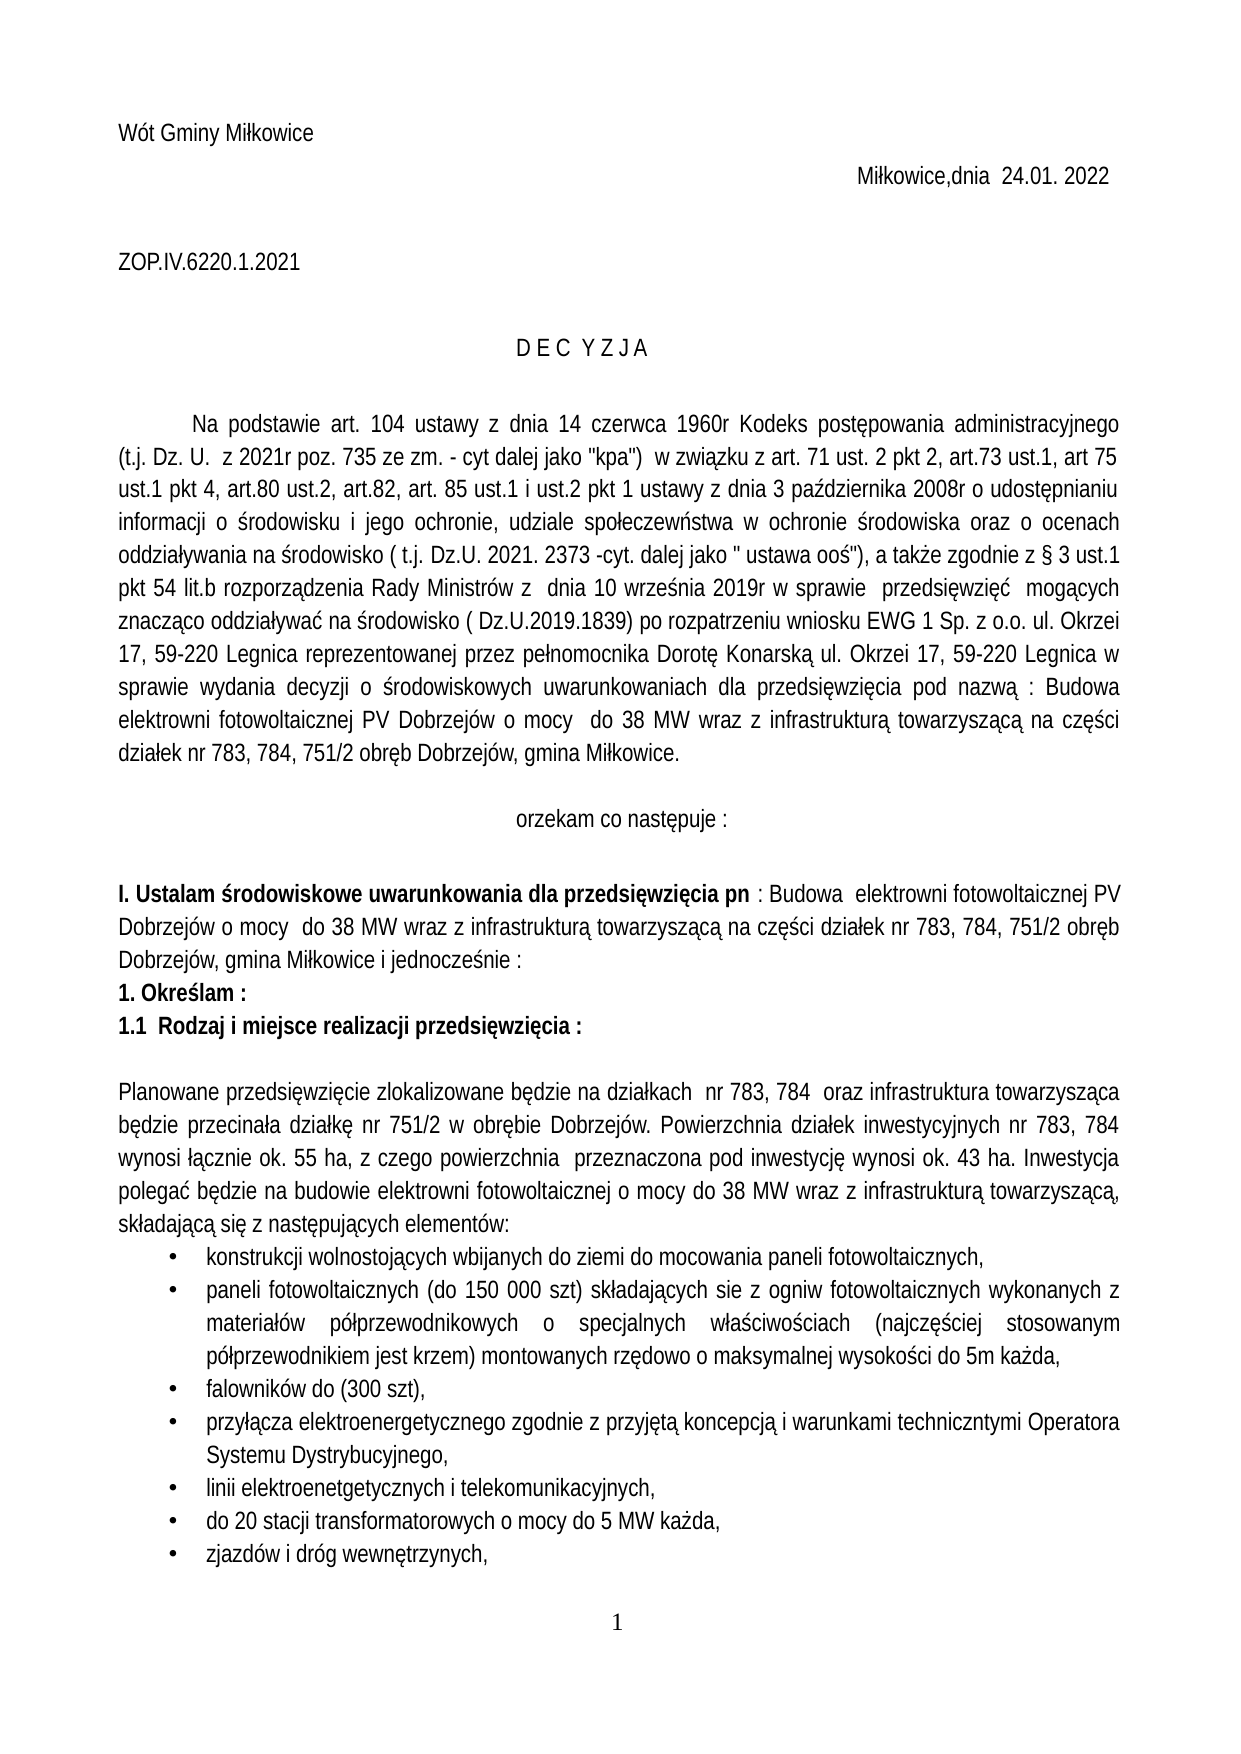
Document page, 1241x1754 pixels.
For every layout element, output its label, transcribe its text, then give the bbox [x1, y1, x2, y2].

text Miłkowice,dnia 24.01. 2022 [118, 161, 1122, 190]
list konstrukcji wolnostojących wbijanych do ziemi do mocowania paneli fotowoltaicznych, [168, 1241, 1122, 1270]
text Na podstawie art. 104 ustawy z dnia 14 czerwca 1960r Kodeks postępowania administracyjnego (t.j. Dz. U. z 2021r poz. 735 ze zm. - cyt dalej jako "kpa") w związku z art. 71 ust. 2 pkt 2, art.73 ust.1, art 75 ust.1 pkt 4, art.80 ust.2, art.82, art. 85 ust.1 i ust.2 pkt 1 ustawy z dnia 3 października 2008r o udostępnianiu informacji o środowisku i jego ochronie, udziale społeczewństwa w ochronie środowiska oraz o ocenach oddziaływania na środowisko ( t.j. Dz.U. 2021. 2373 -cyt. dalej jako " ustawa ooś"), a także zgodnie z § 3 ust.1 pkt 54 lit.b rozporządzenia Rady Ministrów z dnia 10 września 2019r w sprawie przedsięwzięć mogących znacząco oddziaływać na środowisko ( Dz.U.2019.1839) po rozpatrzeniu wniosku EWG 1 Sp. z o.o. ul. Okrzei 17, 59-220 Legnica reprezentowanej przez pełnomocnika Dorotę Konarską ul. Okrzei 17, 59-220 Legnica w sprawie wydania decyzji o środowiskowych uwarunkowaniach dla przedsięwzięcia pod nazwą : Budowa elektrowni fotowoltaicznej PV Dobrzejów o mocy do 38 MW wraz z infrastrukturą towarzyszącą na części działek nr 783, 784, 751/2 obręb Dobrzejów, gmina Miłkowice. [118, 408, 1122, 766]
text orzekam co następuje : [118, 803, 1122, 832]
text Planowane przedsięwzięcie zlokalizowane będzie na działkach nr 783, 784 oraz infrastruktura towarzysząca będzie przecinała działkę nr 751/2 w obrębie Dobrzejów. Powierzchnia działek inwestycyjnych nr 783, 784 wynosi łącznie ok. 55 ha, z czego powierzchnia przeznaczona pod inwestycję wynosi ok. 43 ha. Inwestycja polegać będzie na budowie elektrowni fotowoltaicznej o mocy do 38 MW wraz z infrastrukturą towarzyszącą, składającą się z następujących elementów: [118, 1077, 1122, 1237]
text ZOP.IV.6220.1.2021 [118, 247, 1122, 276]
list przyłącza elektroenergetycznego zgodnie z przyjętą koncepcją i warunkami techniczntymi Operatora Systemu Dystrybucyjnego, [168, 1407, 1122, 1468]
text D E C Y Z J A [118, 333, 1122, 361]
list paneli fotowoltaicznych (do 150 000 szt) składających sie z ogniw fotowoltaicznych wykonanych z materiałów półprzewodnikowych o specjalnych właściwościach (najczęściej stosowanym półprzewodnikiem jest krzem) montowanych rzędowo o maksymalnej wysokości do 5m każda, [168, 1274, 1122, 1369]
text I. Ustalam środowiskowe uwarunkowania dla przedsięwzięcia pn : Budowa elektrowni fotowoltaicznej PV Dobrzejów o mocy do 38 MW wraz z infrastrukturą towarzyszącą na części działek nr 783, 784, 751/2 obręb Dobrzejów, gmina Miłkowice i jednocześnie : [118, 879, 1122, 974]
text 1.1 Rodzaj i miejsce realizacji przedsięwzięcia : [118, 1011, 1122, 1040]
list zjazdów i dróg wewnętrzynych, [168, 1539, 1122, 1568]
list falowników do (300 szt), [168, 1373, 1122, 1402]
list linii elektroenetgetycznych i telekomunikacyjnych, [168, 1473, 1122, 1502]
list do 20 stacji transformatorowych o mocy do 5 MW każda, [168, 1506, 1122, 1535]
text Wót Gminy Miłkowice [118, 118, 1122, 147]
text 1. Określam : [118, 978, 1122, 1007]
